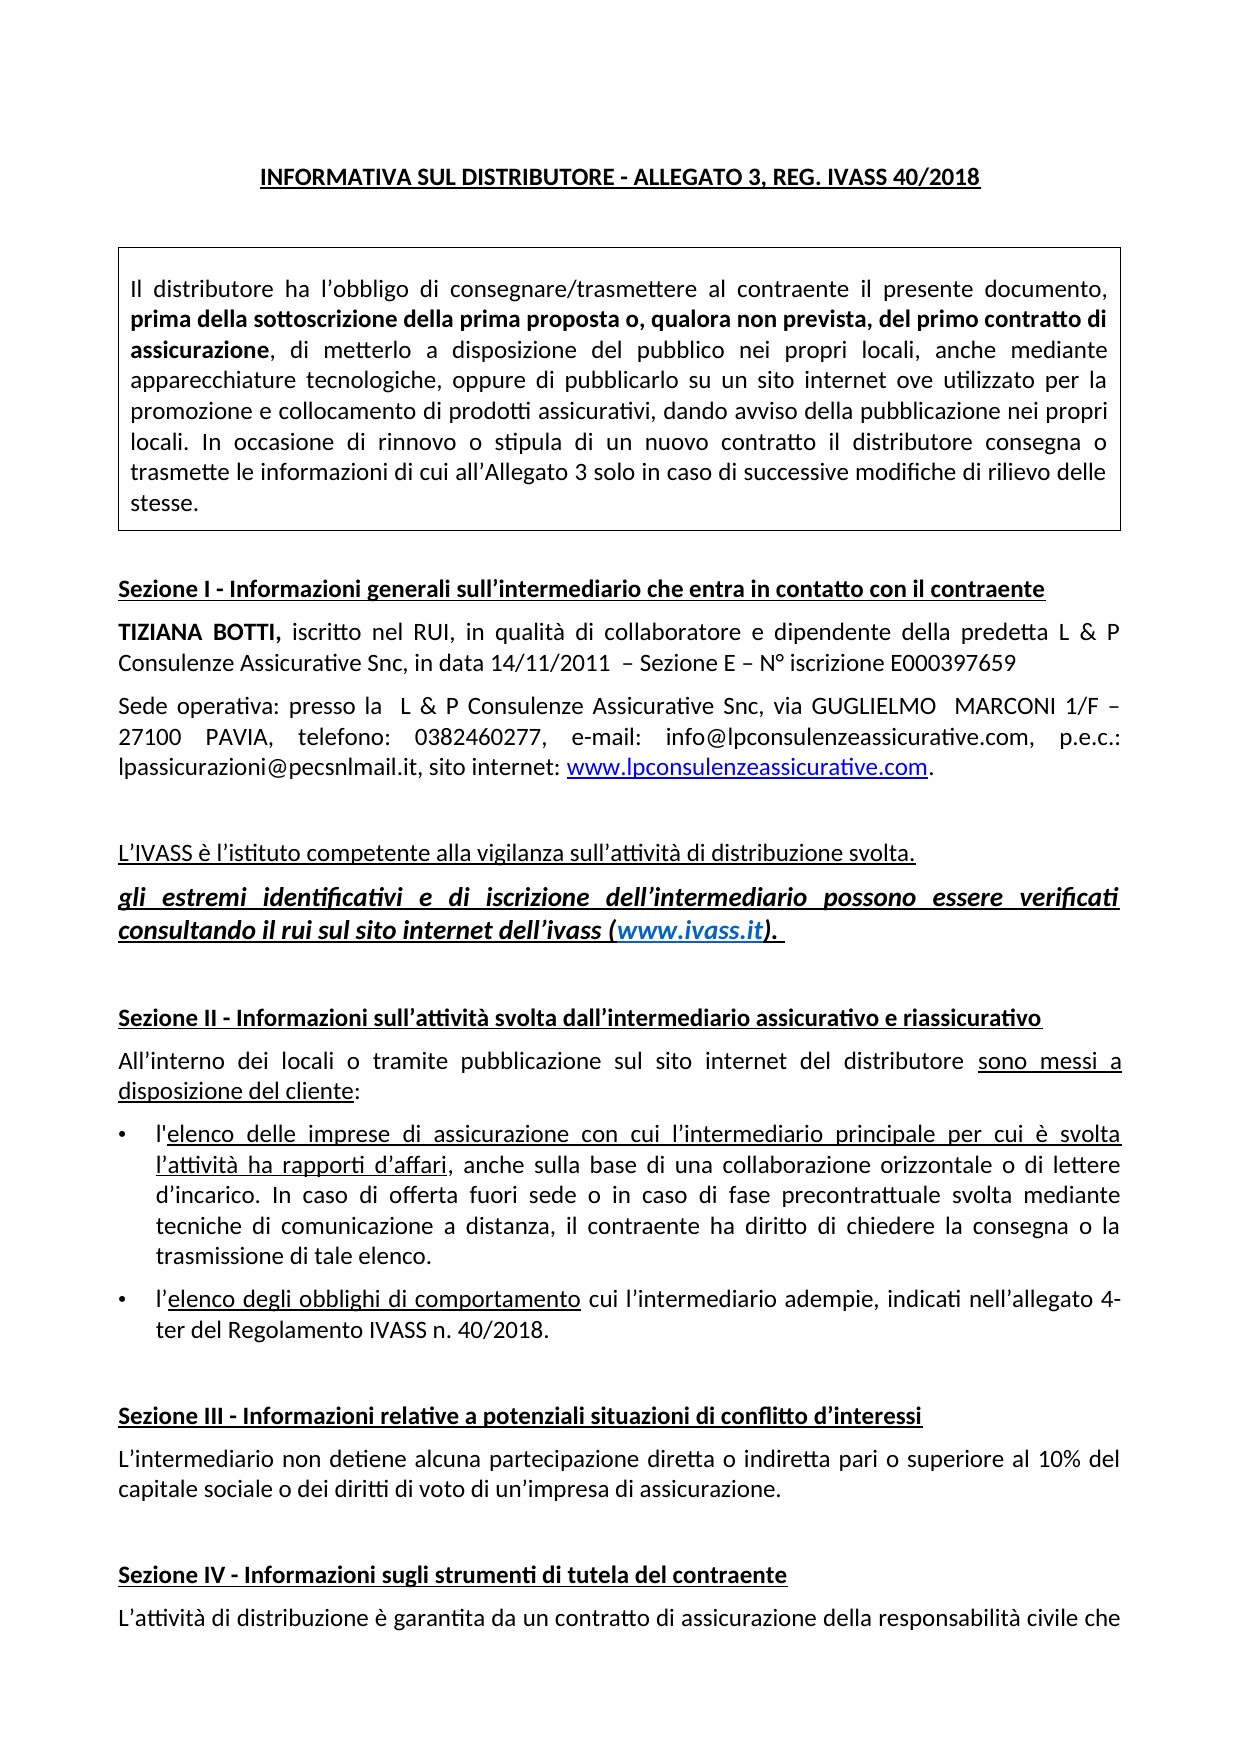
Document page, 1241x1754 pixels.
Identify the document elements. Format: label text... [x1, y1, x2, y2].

text L’IVASS è l’istituto competente alla vigilanza sull’attività di distribuzione svolta. [118, 837, 1122, 868]
text Sezione II - Informazioni sull’attività svolta dall’intermediario assicurativo e riassicurativo [118, 1002, 1122, 1032]
text gli estremi identificativi e di iscrizione dell’intermediario possono essere verificati consultando il rui sul sito internet dell’ivass (www.ivass.it). [118, 880, 1122, 946]
text Sezione I - Informazioni generali sull’intermediario che entra in contatto con il contraente [118, 573, 1122, 604]
table_header Il distributore ha l’obbligo di consegnare/trasmettere al contraente il presente documento, prima della sottoscrizione della prima proposta o, qualora non prevista, del primo contratto di assicurazione, di metterlo a disposizione del pubblico nei propri locali, anche mediante apparecchiature tecnologiche, oppure di pubblicarlo su un sito internet ove utilizzato per la promozione e collocamento di prodotti assicurativi, dando avviso della pubblicazione nei propri locali. In occasione di rinnovo o stipula di un nuovo contratto il distributore consegna o trasmette le informazioni di cui all’Allegato 3 solo in caso di successive modifiche di rilievo delle stesse. [119, 248, 1120, 530]
text All’interno dei locali o tramite pubblicazione sul sito internet del distributore sono messi a disposizione del cliente: [118, 1045, 1122, 1106]
text L’intermediario non detiene alcuna partecipazione diretta o indiretta pari o superiore al 10% del capitale sociale o dei diritti di voto di un’impresa di assicurazione. [118, 1443, 1122, 1504]
list l’elenco degli obblighi di comportamento cui l’intermediario adempie, indicati nell’allegato 4-ter del Regolamento IVASS n. 40/2018. [118, 1283, 1122, 1344]
text Sezione IV - Informazioni sugli strumenti di tutela del contraente [118, 1559, 1122, 1590]
text TIZIANA BOTTI, iscritto nel RUI, in qualità di collaboratore e dipendente della predetta L & P Consulenze Assicurative Snc, in data 14/11/2011 – Sezione E – N° iscrizione E000397659 [118, 617, 1122, 678]
text Sezione III - Informazioni relative a potenziali situazioni di conflitto d’interessi [118, 1400, 1122, 1431]
text L’attività di distribuzione è garantita da un contratto di assicurazione della responsabilità civile che [118, 1603, 1122, 1633]
list l'elenco delle imprese di assicurazione con cui l’intermediario principale per cui è svolta l’attività ha rapporti d’affari, anche sulla base di una collaborazione orizzontale o di lettere d’incarico. In caso di offerta fuori sede o in caso di fase precontrattuale svolta mediante tecniche di comunicazione a distanza, il contraente ha diritto di chiedere la consegna o la trasmissione di tale elenco. [118, 1118, 1122, 1271]
text INFORMATIVA SUL DISTRIBUTORE - ALLEGATO 3, REG. IVASS 40/2018 [118, 161, 1122, 192]
text Sede operativa: presso la L & P Consulenze Assicurative Snc, via GUGLIELMO MARCONI 1/F – 27100 PAVIA, telefono: 0382460277, e-mail: info@lpconsulenzeassicurative.com, p.e.c.: lpassicurazioni@pecsnlmail.it, sito internet: www.lpconsulenzeassicurative.com. [118, 690, 1122, 782]
